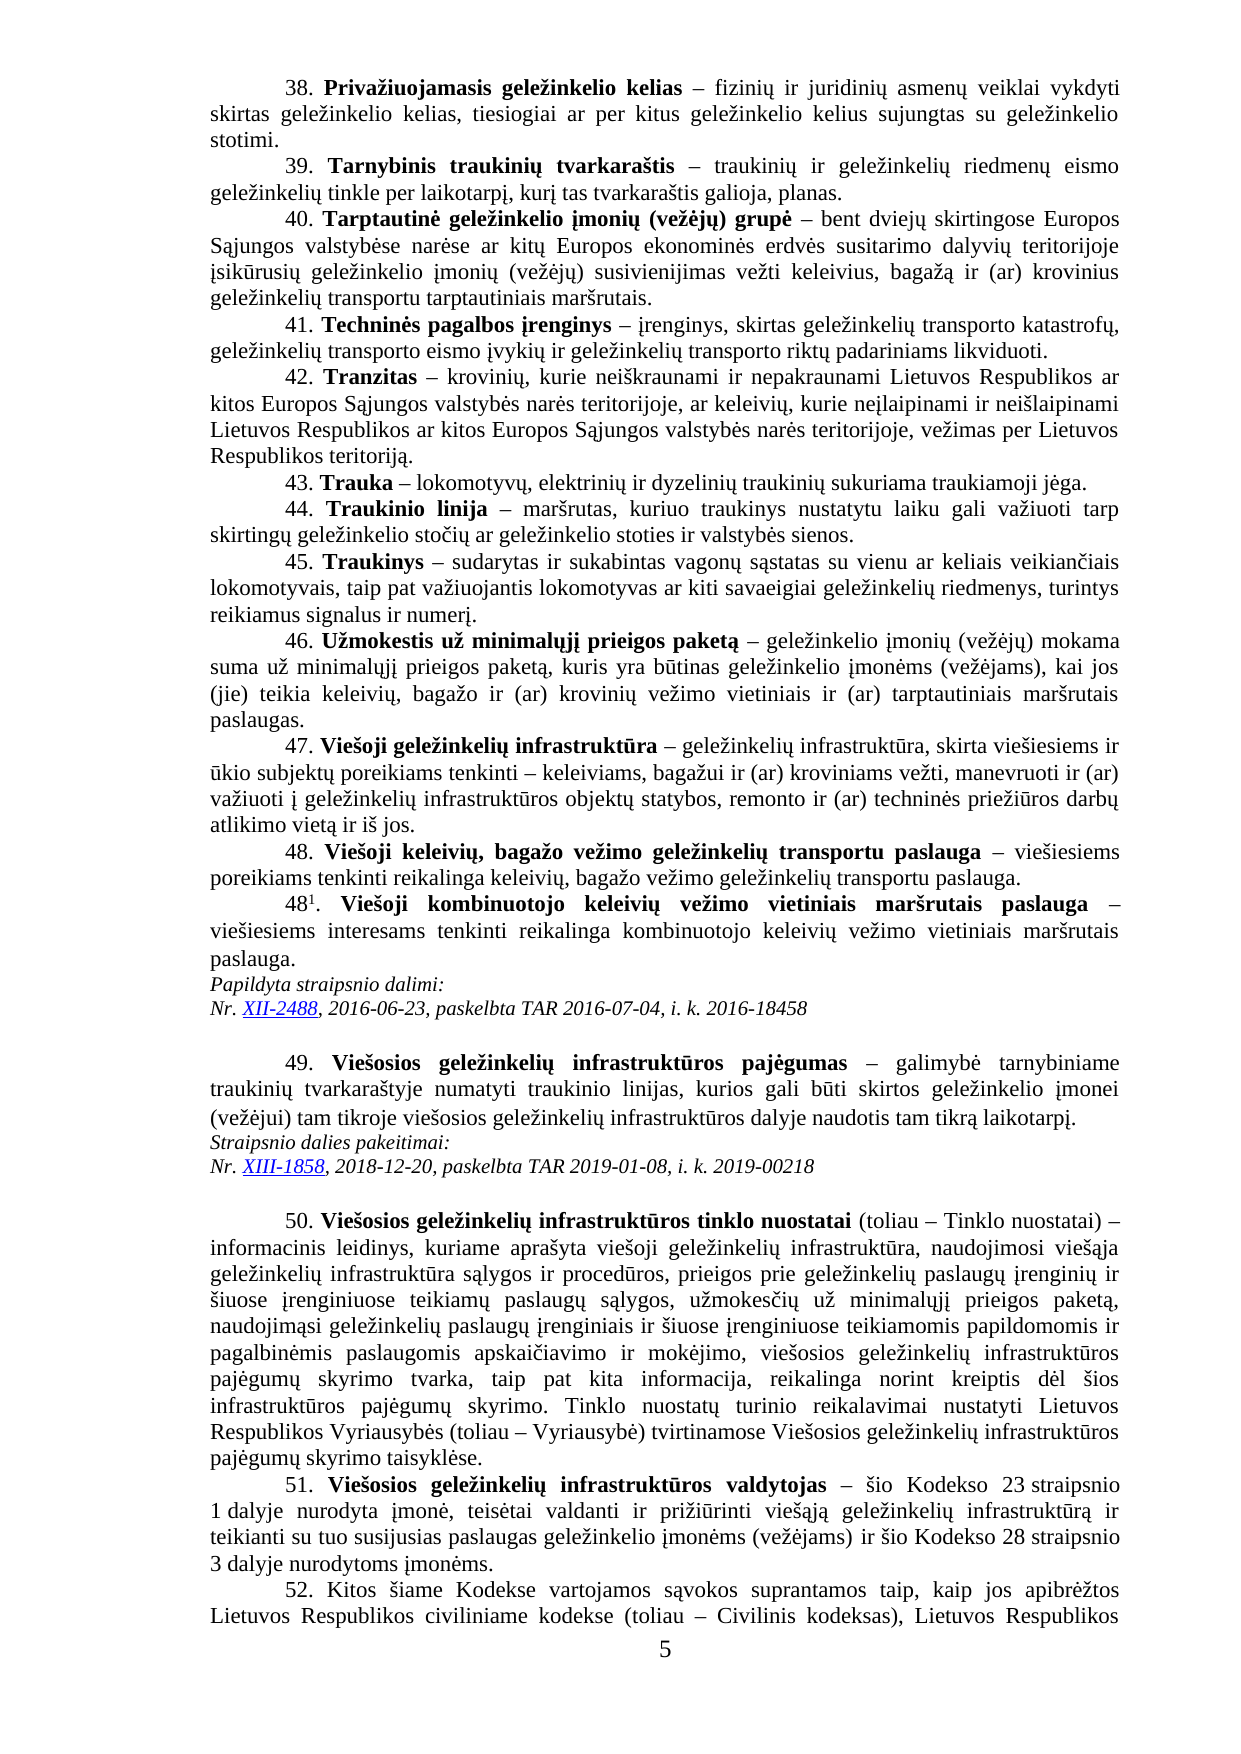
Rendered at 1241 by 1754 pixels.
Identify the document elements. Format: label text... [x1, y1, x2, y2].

text 48. Viešoji keleivių, bagažo vežimo geležinkelių transportu paslauga – viešiesiems poreikiams tenkinti reikalinga keleivių, bagažo vežimo geležinkelių transportu paslauga. [210, 838, 1120, 891]
text 44. Traukinio linija – maršrutas, kuriuo traukinys nustatytu laiku gali važiuoti tarp skirtingų geležinkelio stočių ar geležinkelio stoties ir valstybės sienos. [210, 495, 1120, 548]
text Nr. XII-2488, 2016-06-23, paskelbta TAR 2016-07-04, i. k. 2016-18458 [210, 996, 1120, 1020]
text 50. Viešosios geležinkelių infrastruktūros tinklo nuostatai (toliau – Tinklo nuostatai) – informacinis leidinys, kuriame aprašyta viešoji geležinkelių infrastruktūra, naudojimosi viešąja geležinkelių infrastruktūra sąlygos ir procedūros, prieigos prie geležinkelių paslaugų įrenginių ir šiuose įrenginiuose teikiamų paslaugų sąlygos, užmokesčių už minimalųjį prieigos paketą, naudojimąsi geležinkelių paslaugų įrenginiais ir šiuose įrenginiuose teikiamomis papildomomis ir pagalbinėmis paslaugomis apskaičiavimo ir mokėjimo, viešosios geležinkelių infrastruktūros pajėgumų skyrimo tvarka, taip pat kita informacija, reikalinga norint kreiptis dėl šios infrastruktūros pajėgumų skyrimo. Tinklo nuostatų turinio reikalavimai nustatyti Lietuvos Respublikos Vyriausybės (toliau – Vyriausybė) tvirtinamose Viešosios geležinkelių infrastruktūros pajėgumų skyrimo taisyklėse. [210, 1207, 1120, 1471]
text 46. Užmokestis už minimalųjį prieigos paketą – geležinkelio įmonių (vežėjų) mokama suma už minimalųjį prieigos paketą, kuris yra būtinas geležinkelio įmonėms (vežėjams), kai jos (jie) teikia keleivių, bagažo ir (ar) krovinių vežimo vietiniais ir (ar) tarptautiniais maršrutais paslaugas. [210, 627, 1120, 732]
text 481. Viešoji kombinuotojo keleivių vežimo vietiniais maršrutais paslauga – viešiesiems interesams tenkinti reikalinga kombinuotojo keleivių vežimo vietiniais maršrutais paslauga. [210, 891, 1120, 972]
text 47. Viešoji geležinkelių infrastruktūra – geležinkelių infrastruktūra, skirta viešiesiems ir ūkio subjektų poreikiams tenkinti – keleiviams, bagažui ir (ar) kroviniams vežti, manevruoti ir (ar) važiuoti į geležinkelių infrastruktūros objektų statybos, remonto ir (ar) techninės priežiūros darbų atlikimo vietą ir iš jos. [210, 732, 1120, 838]
text 38. Privažiuojamasis geležinkelio kelias – fizinių ir juridinių asmenų veiklai vykdyti skirtas geležinkelio kelias, tiesiogiai ar per kitus geležinkelio kelius sujungtas su geležinkelio stotimi. [210, 73, 1120, 153]
text 52. Kitos šiame Kodekse vartojamos sąvokos suprantamos taip, kaip jos apibrėžtos Lietuvos Respublikos civiliniame kodekse (toliau – Civilinis kodeksas), Lietuvos Respublikos [210, 1576, 1120, 1629]
text 42. Tranzitas – krovinių, kurie neiškraunami ir nepakraunami Lietuvos Respublikos ar kitos Europos Sąjungos valstybės narės teritorijoje, ar keleivių, kurie neįlaipinami ir neišlaipinami Lietuvos Respublikos ar kitos Europos Sąjungos valstybės narės teritorijoje, vežimas per Lietuvos Respublikos teritoriją. [210, 363, 1120, 469]
text 51. Viešosios geležinkelių infrastruktūros valdytojas – šio Kodekso 23 straipsnio 1 dalyje nurodyta įmonė, teisėtai valdanti ir prižiūrinti viešąją geležinkelių infrastruktūrą ir teikianti su tuo susijusias paslaugas geležinkelio įmonėms (vežėjams) ir šio Kodekso 28 straipsnio 3 dalyje nurodytoms įmonėms. [210, 1471, 1120, 1576]
text 40. Tarptautinė geležinkelio įmonių (vežėjų) grupė – bent dviejų skirtingose Europos Sąjungos valstybėse narėse ar kitų Europos ekonominės erdvės susitarimo dalyvių teritorijoje įsikūrusių geležinkelio įmonių (vežėjų) susivienijimas vežti keleivius, bagažą ir (ar) krovinius geležinkelių transportu tarptautiniais maršrutais. [210, 205, 1120, 311]
text 41. Techninės pagalbos įrenginys – įrenginys, skirtas geležinkelių transporto katastrofų, geležinkelių transporto eismo įvykių ir geležinkelių transporto riktų padariniams likviduoti. [210, 311, 1120, 363]
text Nr. XIII-1858, 2018-12-20, paskelbta TAR 2019-01-08, i. k. 2019-00218 [210, 1154, 1120, 1178]
text 49. Viešosios geležinkelių infrastruktūros pajėgumas – galimybė tarnybiniame traukinių tvarkaraštyje numatyti traukinio linijas, kurios gali būti skirtos geležinkelio įmonei (vežėjui) tam tikroje viešosios geležinkelių infrastruktūros dalyje naudotis tam tikrą laikotarpį. [210, 1049, 1120, 1130]
text Papildyta straipsnio dalimi: [210, 972, 1120, 996]
text 43. Trauka – lokomotyvų, elektrinių ir dyzelinių traukinių sukuriama traukiamoji jėga. [210, 469, 1120, 495]
text 45. Traukinys – sudarytas ir sukabintas vagonų sąstatas su vienu ar keliais veikiančiais lokomotyvais, taip pat važiuojantis lokomotyvas ar kiti savaeigiai geležinkelių riedmenys, turintys reikiamus signalus ir numerį. [210, 548, 1120, 627]
text Straipsnio dalies pakeitimai: [210, 1130, 1120, 1154]
text 39. Tarnybinis traukinių tvarkaraštis – traukinių ir geležinkelių riedmenų eismo geležinkelių tinkle per laikotarpį, kurį tas tvarkaraštis galioja, planas. [210, 153, 1120, 205]
